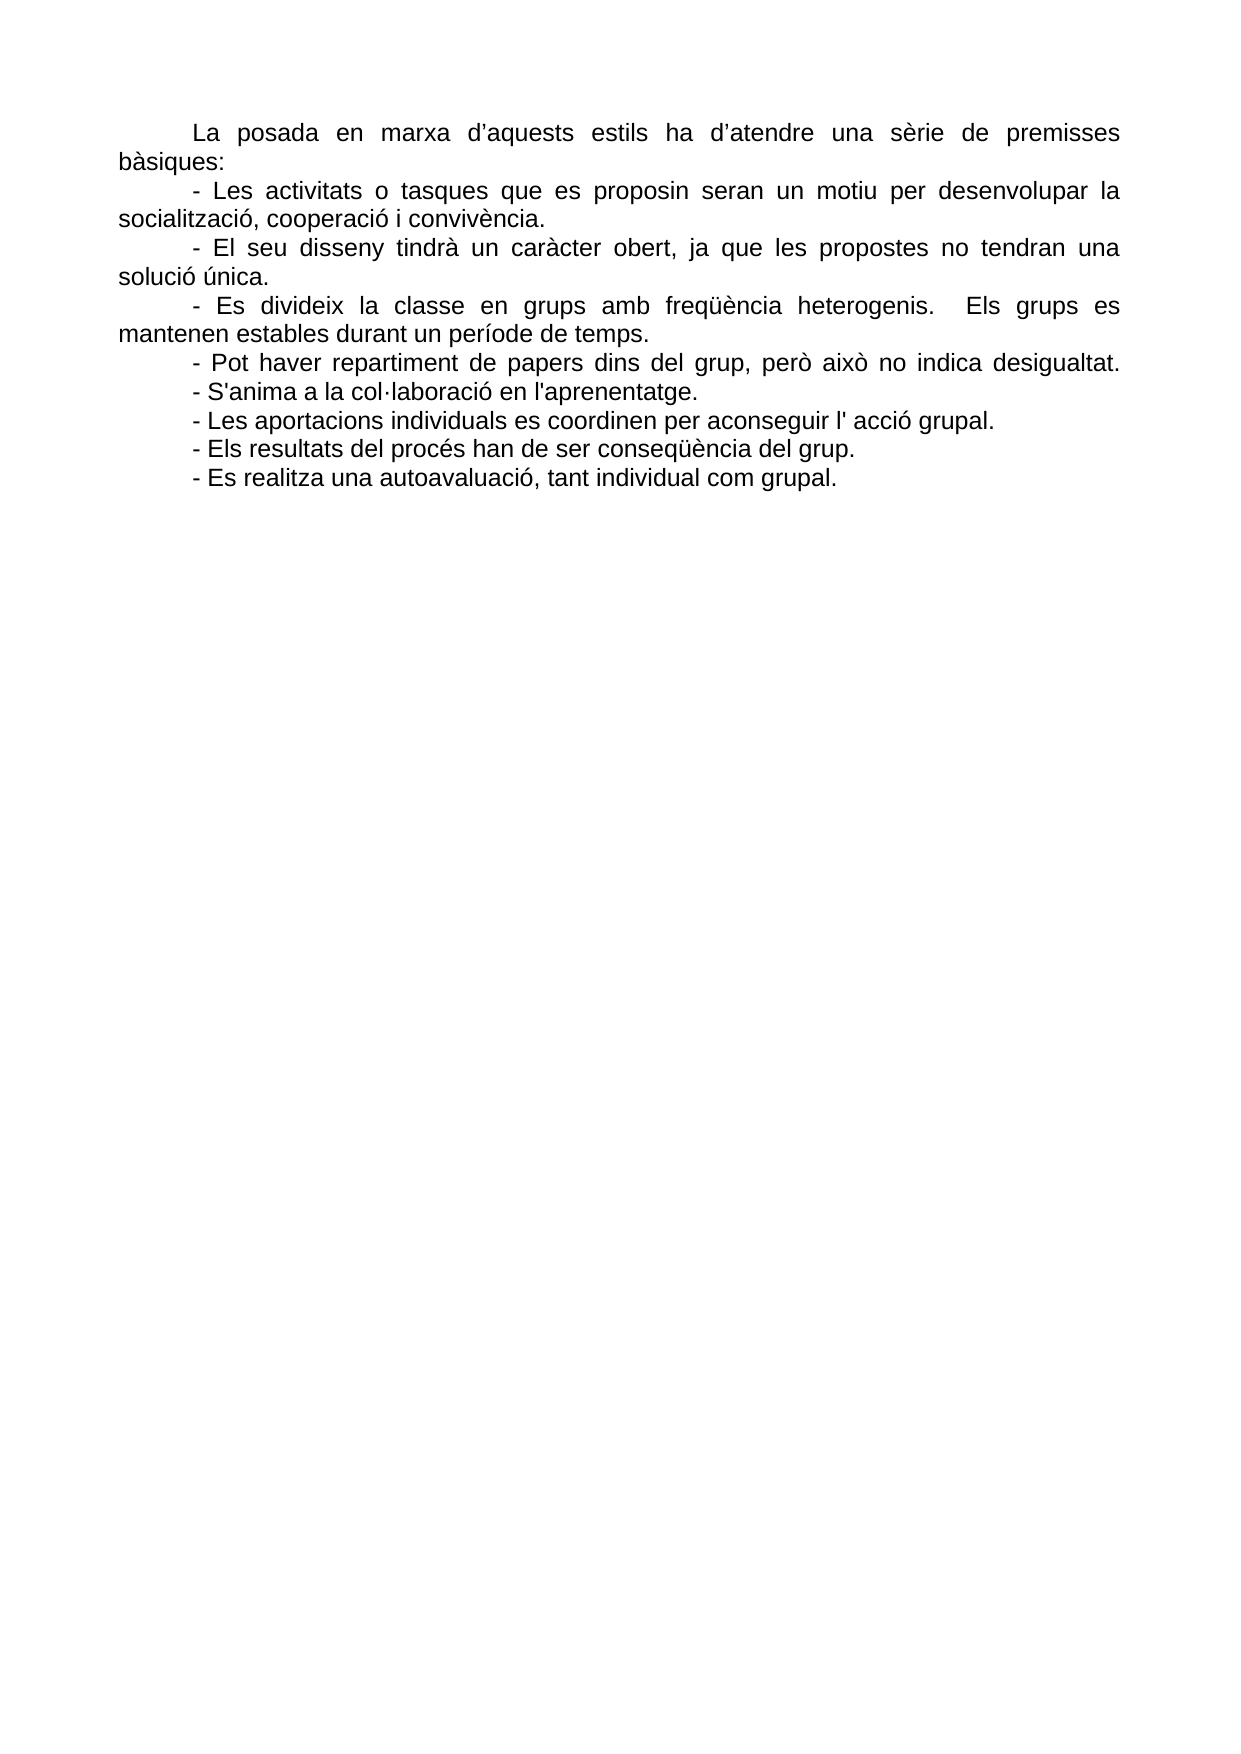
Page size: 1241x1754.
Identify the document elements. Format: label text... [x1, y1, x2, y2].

text - El seu disseny tindrà un caràcter obert, ja que les propostes no tendran una solució única. [118, 233, 1122, 291]
text La posada en marxa d’aquests estils ha d’atendre una sèrie de premisses bàsiques: [118, 118, 1122, 176]
text - Les activitats o tasques que es proposin seran un motiu per desenvolupar la socialització, cooperació i convivència. [118, 176, 1122, 233]
text - Les aportacions individuals es coordinen per aconseguir l' acció grupal. [118, 406, 1122, 434]
text - Es realitza una autoavaluació, tant individual com grupal. [118, 463, 1122, 492]
text - Es divideix la classe en grups amb freqüència heterogenis. Els grups es mantenen estables durant un període de temps. [118, 291, 1122, 348]
text - Els resultats del procés han de ser conseqüència del grup. [118, 434, 1122, 463]
text - Pot haver repartiment de papers dins del grup, però això no indica desigualtat. - S'anima a la col·laboració en l'aprenentatge. [118, 348, 1122, 406]
